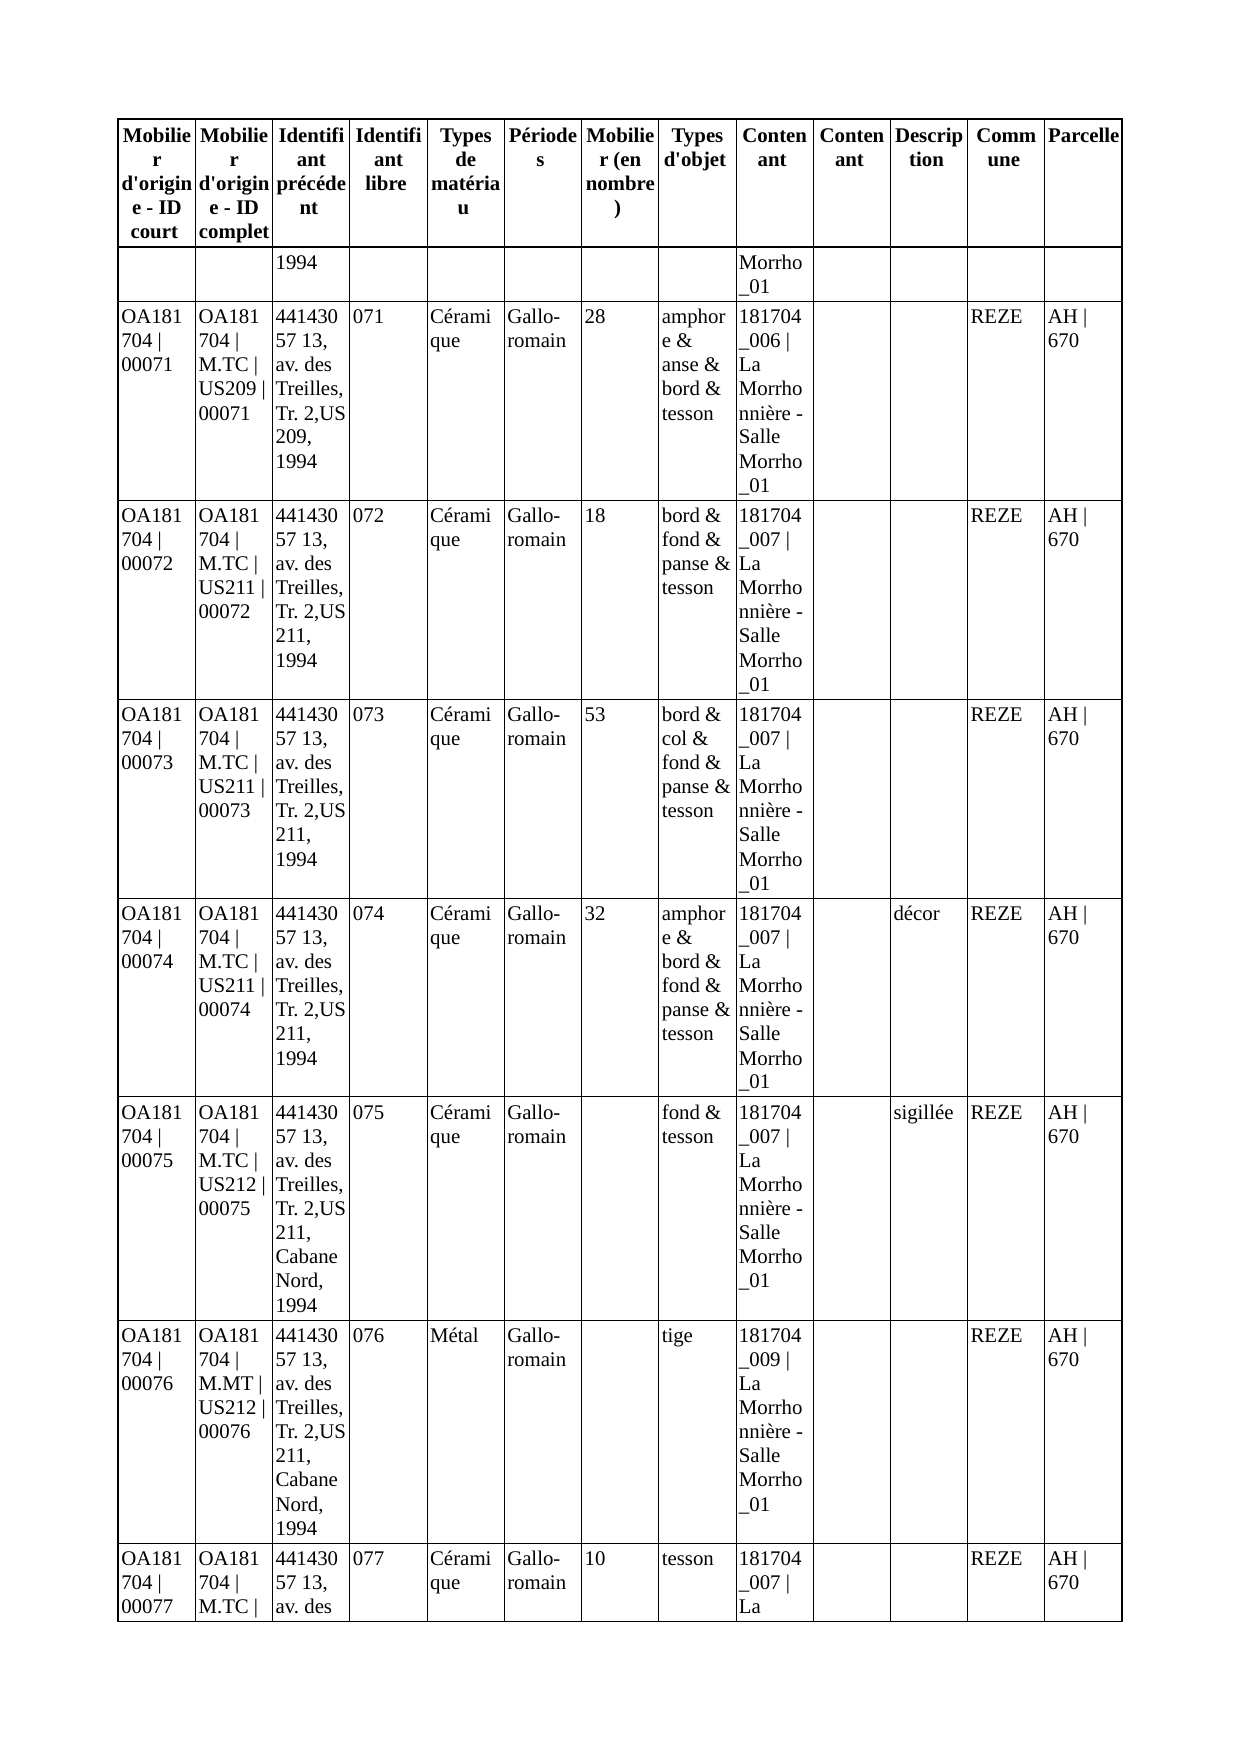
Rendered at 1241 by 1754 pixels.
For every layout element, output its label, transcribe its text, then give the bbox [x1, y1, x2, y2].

table_cell 077 [350, 1544, 427, 1621]
table_header Périodes [505, 120, 581, 246]
table_header Mobilier (en nombre) [582, 120, 658, 246]
table_cell 076 [350, 1321, 427, 1542]
table_cell OA181704 | M.TC | [196, 1544, 272, 1621]
table_cell OA181704 | M.TC | US211 | 00074 [196, 899, 272, 1096]
table_cell 32 [582, 899, 658, 1096]
table_cell sigillée [891, 1097, 967, 1319]
table_cell 074 [350, 899, 427, 1096]
table_cell 181704_007 | La [737, 1544, 813, 1621]
table_cell 44143057 13, av. des Treilles, Tr. 2,US 211, 1994 [273, 700, 349, 897]
table_cell [891, 1321, 967, 1542]
table_cell 072 [350, 501, 427, 698]
table_cell 18 [582, 501, 658, 698]
table_header Types d'objet [659, 120, 736, 246]
table_cell [891, 302, 967, 499]
table_cell [582, 1321, 658, 1542]
table_cell Gallo-romain [505, 1097, 581, 1319]
table_cell 181704_007 | La Morrhonnière - Salle Morrho_01 [737, 700, 813, 897]
table_cell amphore & bord & fond & panse & tesson [659, 899, 736, 1096]
table_cell Céramique [428, 501, 504, 698]
table_cell [582, 248, 658, 301]
table_cell [891, 248, 967, 301]
table_cell AH | 670 [1045, 1321, 1121, 1542]
table_cell [814, 501, 890, 698]
table_cell 10 [582, 1544, 658, 1621]
table_cell REZE [968, 1097, 1044, 1319]
table_cell OA181704 | 00076 [119, 1321, 195, 1542]
table_cell REZE [968, 1544, 1044, 1621]
table_cell [505, 248, 581, 301]
table_cell OA181704 | 00074 [119, 899, 195, 1096]
table_cell Gallo-romain [505, 1544, 581, 1621]
table_cell Céramique [428, 899, 504, 1096]
table_cell 181704_007 | La Morrhonnière - Salle Morrho_01 [737, 1097, 813, 1319]
table_cell 44143057 13, av. des Treilles, Tr. 2,US 211, 1994 [273, 899, 349, 1096]
table_cell OA181704 | 00071 [119, 302, 195, 499]
table_cell [814, 248, 890, 301]
table_cell décor [891, 899, 967, 1096]
table_cell 28 [582, 302, 658, 499]
table_cell 53 [582, 700, 658, 897]
table_cell [891, 700, 967, 897]
table_cell 075 [350, 1097, 427, 1319]
table_cell 44143057 13, av. des [273, 1544, 349, 1621]
table_header Contenant [737, 120, 813, 246]
table_cell [1045, 248, 1121, 301]
table_cell Gallo-romain [505, 302, 581, 499]
table_cell REZE [968, 700, 1044, 897]
table_cell tige [659, 1321, 736, 1542]
table_cell OA181704 | 00075 [119, 1097, 195, 1319]
table_cell bord & col & fond & panse & tesson [659, 700, 736, 897]
table_cell AH | 670 [1045, 501, 1121, 698]
table_header Identifiant précédent [273, 120, 349, 246]
table_cell Gallo-romain [505, 899, 581, 1096]
table_cell 44143057 13, av. des Treilles, Tr. 2,US 211, Cabane Nord, 1994 [273, 1097, 349, 1319]
table_cell [814, 1544, 890, 1621]
table_header Commune [968, 120, 1044, 246]
table_header Parcelle [1045, 120, 1121, 246]
table_cell 181704_007 | La Morrhonnière - Salle Morrho_01 [737, 501, 813, 698]
table_cell [891, 1544, 967, 1621]
table_header Identifiant libre [350, 120, 427, 246]
table_cell fond & tesson [659, 1097, 736, 1319]
table_cell AH | 670 [1045, 700, 1121, 897]
table_cell REZE [968, 501, 1044, 698]
table_cell Métal [428, 1321, 504, 1542]
table_header Contenant [814, 120, 890, 246]
table_cell OA181704 | 00072 [119, 501, 195, 698]
table_cell [814, 302, 890, 499]
table_cell 073 [350, 700, 427, 897]
table_cell [119, 248, 195, 301]
table_cell 44143057 13, av. des Treilles, Tr. 2,US 209, 1994 [273, 302, 349, 499]
table_cell Céramique [428, 302, 504, 499]
table_header Mobilier d'origine - ID complet [196, 120, 272, 246]
table_header Description [891, 120, 967, 246]
table_cell [968, 248, 1044, 301]
table_cell AH | 670 [1045, 1544, 1121, 1621]
table_cell REZE [968, 899, 1044, 1096]
table_cell 1994 [273, 248, 349, 301]
table_cell Gallo-romain [505, 1321, 581, 1542]
table_cell 181704_009 | La Morrhonnière - Salle Morrho_01 [737, 1321, 813, 1542]
table_cell [659, 248, 736, 301]
table_cell Céramique [428, 700, 504, 897]
table_cell tesson [659, 1544, 736, 1621]
table_cell OA181704 | 00077 [119, 1544, 195, 1621]
table_cell bord & fond & panse & tesson [659, 501, 736, 698]
table_cell amphore & anse & bord & tesson [659, 302, 736, 499]
table_header Mobilier d'origine - ID court [119, 120, 195, 246]
table_cell OA181704 | M.TC | US209 | 00071 [196, 302, 272, 499]
table_cell 181704_007 | La Morrhonnière - Salle Morrho_01 [737, 899, 813, 1096]
table_cell [891, 501, 967, 698]
table_cell [814, 700, 890, 897]
table_cell [196, 248, 272, 301]
table_cell Morrho_01 [737, 248, 813, 301]
table_cell 071 [350, 302, 427, 499]
table_cell OA181704 | M.MT | US212 | 00076 [196, 1321, 272, 1542]
table_cell OA181704 | M.TC | US211 | 00072 [196, 501, 272, 698]
table_cell AH | 670 [1045, 899, 1121, 1096]
table_header Types de matériau [428, 120, 504, 246]
table_cell REZE [968, 1321, 1044, 1542]
table_cell Gallo-romain [505, 501, 581, 698]
table_cell OA181704 | 00073 [119, 700, 195, 897]
table_cell [428, 248, 504, 301]
table_cell 181704_006 | La Morrhonnière - Salle Morrho_01 [737, 302, 813, 499]
table_cell OA181704 | M.TC | US212 | 00075 [196, 1097, 272, 1319]
table_cell 44143057 13, av. des Treilles, Tr. 2,US 211, 1994 [273, 501, 349, 698]
table_cell [582, 1097, 658, 1319]
table_cell [814, 1097, 890, 1319]
table_cell OA181704 | M.TC | US211 | 00073 [196, 700, 272, 897]
table_cell [814, 899, 890, 1096]
table_cell 44143057 13, av. des Treilles, Tr. 2,US 211, Cabane Nord, 1994 [273, 1321, 349, 1542]
table_cell [814, 1321, 890, 1542]
table_cell Gallo-romain [505, 700, 581, 897]
table_cell [350, 248, 427, 301]
table_cell AH | 670 [1045, 1097, 1121, 1319]
table_cell Céramique [428, 1097, 504, 1319]
table_cell REZE [968, 302, 1044, 499]
table_cell Céramique [428, 1544, 504, 1621]
table_cell AH | 670 [1045, 302, 1121, 499]
